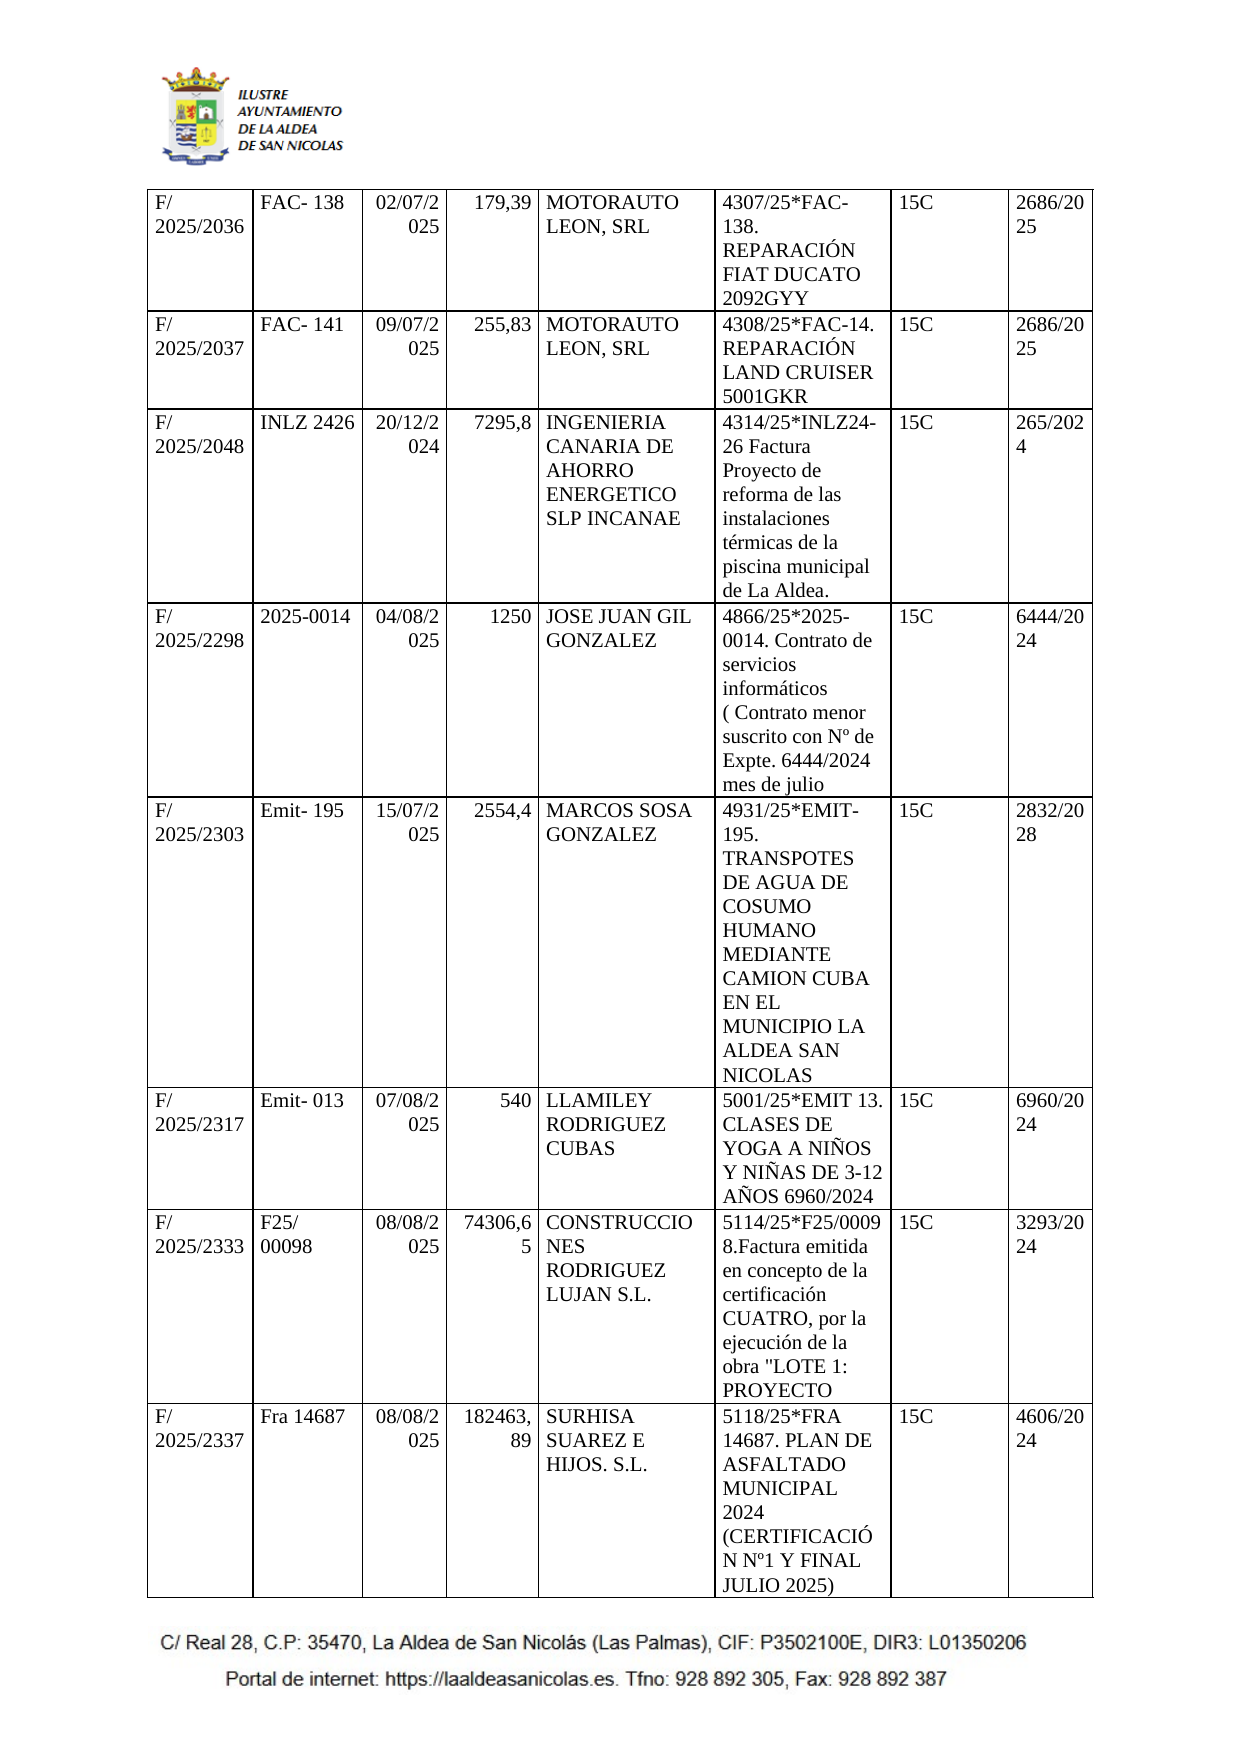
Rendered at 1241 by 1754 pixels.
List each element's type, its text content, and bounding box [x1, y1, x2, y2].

table_cell 255,83 [447, 312, 538, 408]
picture [148, 1626, 1034, 1695]
table_cell MOTORAUTO LEON, SRL [539, 312, 714, 408]
table_cell 2025-0014 [254, 604, 362, 796]
table_cell 15/07/2025 [363, 798, 446, 1087]
table_cell F/2025/2337 [148, 1404, 252, 1597]
table_cell JOSE JUAN GIL GONZALEZ [539, 604, 714, 796]
table_cell 07/08/2025 [363, 1088, 446, 1208]
table_cell 4866/25*2025-0014. Contrato de servicios informáticos ( Contrato menor suscrito con Nº de Expte. 6444/2024 mes de julio [716, 604, 890, 796]
table_cell 15C [892, 312, 1008, 408]
table_cell 4931/25*EMIT-195. TRANSPOTES DE AGUA DE COSUMO HUMANO MEDIANTE CAMION CUBA EN EL MUNICIPIO LA ALDEA SAN NICOLAS [716, 798, 890, 1087]
table_cell 02/07/2025 [363, 190, 446, 310]
table_cell F/2025/2036 [148, 190, 252, 310]
table_cell F/2025/2298 [148, 604, 252, 796]
table_cell 20/12/2024 [363, 410, 446, 602]
table_cell MARCOS SOSA GONZALEZ [539, 798, 714, 1087]
table_cell F25/ 00098 [254, 1210, 362, 1402]
table_cell 5114/25*F25/00098.Factura emitida en concepto de la certificación CUATRO, por la ejecución de la obra "LOTE 1: PROYECTO [716, 1210, 890, 1402]
table_cell 04/08/2025 [363, 604, 446, 796]
table_cell 15C [892, 190, 1008, 310]
table_cell CONSTRUCCIONES RODRIGUEZ LUJAN S.L. [539, 1210, 714, 1402]
table_cell FAC- 138 [254, 190, 362, 310]
table_cell 265/2024 [1009, 410, 1092, 602]
table_cell Fra 14687 [254, 1404, 362, 1597]
table_cell 5001/25*EMIT 13. CLASES DE YOGA A NIÑOS Y NIÑAS DE 3-12 AÑOS 6960/2024 [716, 1088, 890, 1208]
table_cell FAC- 141 [254, 312, 362, 408]
table_cell 4308/25*FAC-14. REPARACIÓN LAND CRUISER 5001GKR [716, 312, 890, 408]
table_cell 179,39 [447, 190, 538, 310]
table_cell Emit- 195 [254, 798, 362, 1087]
table_cell F/2025/2333 [148, 1210, 252, 1402]
table_cell 4314/25*INLZ24-26 Factura Proyecto de reforma de las instalaciones térmicas de la piscina municipal de La Aldea. [716, 410, 890, 602]
table_cell F/2025/2317 [148, 1088, 252, 1208]
picture [148, 59, 359, 173]
table_cell F/2025/2303 [148, 798, 252, 1087]
table_cell 4606/2024 [1009, 1404, 1092, 1597]
table_cell 2686/2025 [1009, 312, 1092, 408]
table_cell 4307/25*FAC-138. REPARACIÓN FIAT DUCATO 2092GYY [716, 190, 890, 310]
table_cell INLZ 2426 [254, 410, 362, 602]
table_cell 5118/25*FRA 14687. PLAN DE ASFALTADO MUNICIPAL 2024 (CERTIFICACIÓN Nº1 Y FINAL JULIO 2025) [716, 1404, 890, 1597]
table_cell F/2025/2048 [148, 410, 252, 602]
table_cell F/2025/2037 [148, 312, 252, 408]
table_cell 6444/2024 [1009, 604, 1092, 796]
table_cell 540 [447, 1088, 538, 1208]
table_cell MOTORAUTO LEON, SRL [539, 190, 714, 310]
table_cell 2686/2025 [1009, 190, 1092, 310]
table_cell LLAMILEY RODRIGUEZ CUBAS [539, 1088, 714, 1208]
table_cell 6960/2024 [1009, 1088, 1092, 1208]
table_cell 15C [892, 798, 1008, 1087]
table_cell 7295,8 [447, 410, 538, 602]
table_cell 74306,65 [447, 1210, 538, 1402]
table_cell 2832/2028 [1009, 798, 1092, 1087]
table_cell 15C [892, 410, 1008, 602]
table_cell 3293/2024 [1009, 1210, 1092, 1402]
table_cell 182463,89 [447, 1404, 538, 1597]
table_cell 15C [892, 1210, 1008, 1402]
table_cell SURHISA SUAREZ E HIJOS. S.L. [539, 1404, 714, 1597]
table_cell 2554,4 [447, 798, 538, 1087]
table_cell 15C [892, 604, 1008, 796]
table_cell 1250 [447, 604, 538, 796]
table_cell 09/07/2025 [363, 312, 446, 408]
table_cell 15C [892, 1404, 1008, 1597]
table_cell 08/08/2025 [363, 1404, 446, 1597]
table_cell 15C [892, 1088, 1008, 1208]
table_cell 08/08/2025 [363, 1210, 446, 1402]
table_cell INGENIERIA CANARIA DE AHORRO ENERGETICO SLP INCANAE [539, 410, 714, 602]
table_cell Emit- 013 [254, 1088, 362, 1208]
